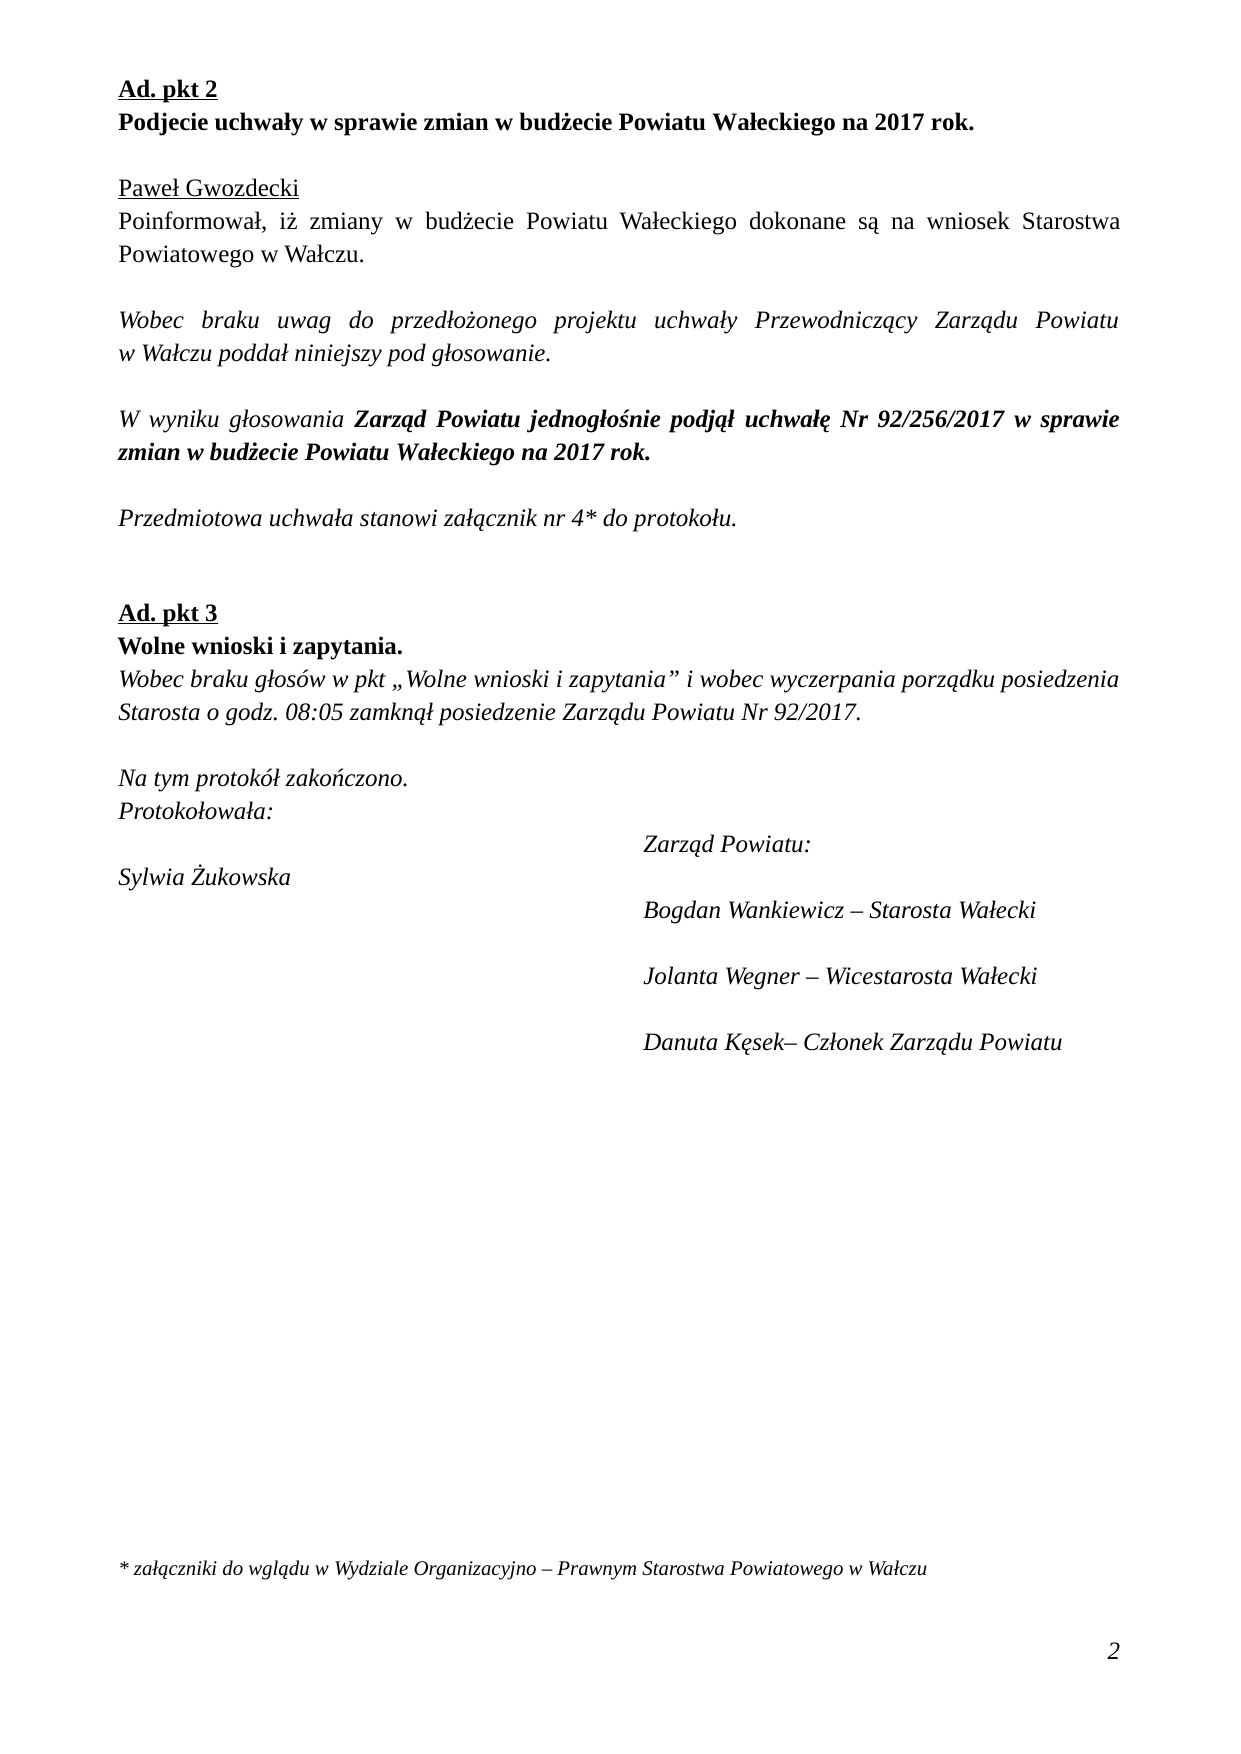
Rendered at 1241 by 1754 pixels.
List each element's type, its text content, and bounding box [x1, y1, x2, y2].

text Wolne wnioski i zapytania. [21, 631, 1122, 660]
text Protokołowała: [118, 796, 1122, 825]
text Poinformował, iż zmiany w budżecie Powiatu Wałeckiego dokonane są na wniosek Starostwa Powiatowego w Wałczu. [118, 206, 1122, 268]
text Ad. pkt 2 [118, 74, 1122, 102]
text Bogdan Wankiewicz – Starosta Wałecki [118, 895, 1122, 924]
text W wyniku głosowania Zarząd Powiatu jednogłośnie podjął uchwałę Nr 92/256/2017 w sprawie zmian w budżecie Powiatu Wałeckiego na 2017 rok. [118, 404, 1122, 466]
text Paweł Gwozdecki [118, 173, 1122, 202]
text Podjecie uchwały w sprawie zmian w budżecie Powiatu Wałeckiego na 2017 rok. [118, 107, 1122, 136]
text Wobec braku uwag do przedłożonego projektu uchwały Przewodniczący Zarządu Powiatu w Wałczu poddał niniejszy pod głosowanie. [118, 305, 1122, 367]
text Na tym protokół zakończono. [118, 763, 1122, 792]
text Danuta Kęsek– Członek Zarządu Powiatu [83, 1027, 1122, 1056]
text * załączniki do wglądu w Wydziale Organizacyjno – Prawnym Starostwa Powiatowego w Wałczu [118, 1556, 1122, 1580]
text Ad. pkt 3 [118, 598, 1122, 627]
text Sylwia Żukowska [118, 862, 1122, 891]
text Jolanta Wegner – Wicestarosta Wałecki [118, 961, 1122, 990]
text Zarząd Powiatu: [118, 829, 1122, 858]
text Przedmiotowa uchwała stanowi załącznik nr 4* do protokołu. [118, 503, 1122, 532]
text Wobec braku głosów w pkt „Wolne wnioski i zapytania” i wobec wyczerpania porządku posiedzenia Starosta o godz. 08:05 zamknął posiedzenie Zarządu Powiatu Nr 92/2017. [118, 664, 1122, 726]
